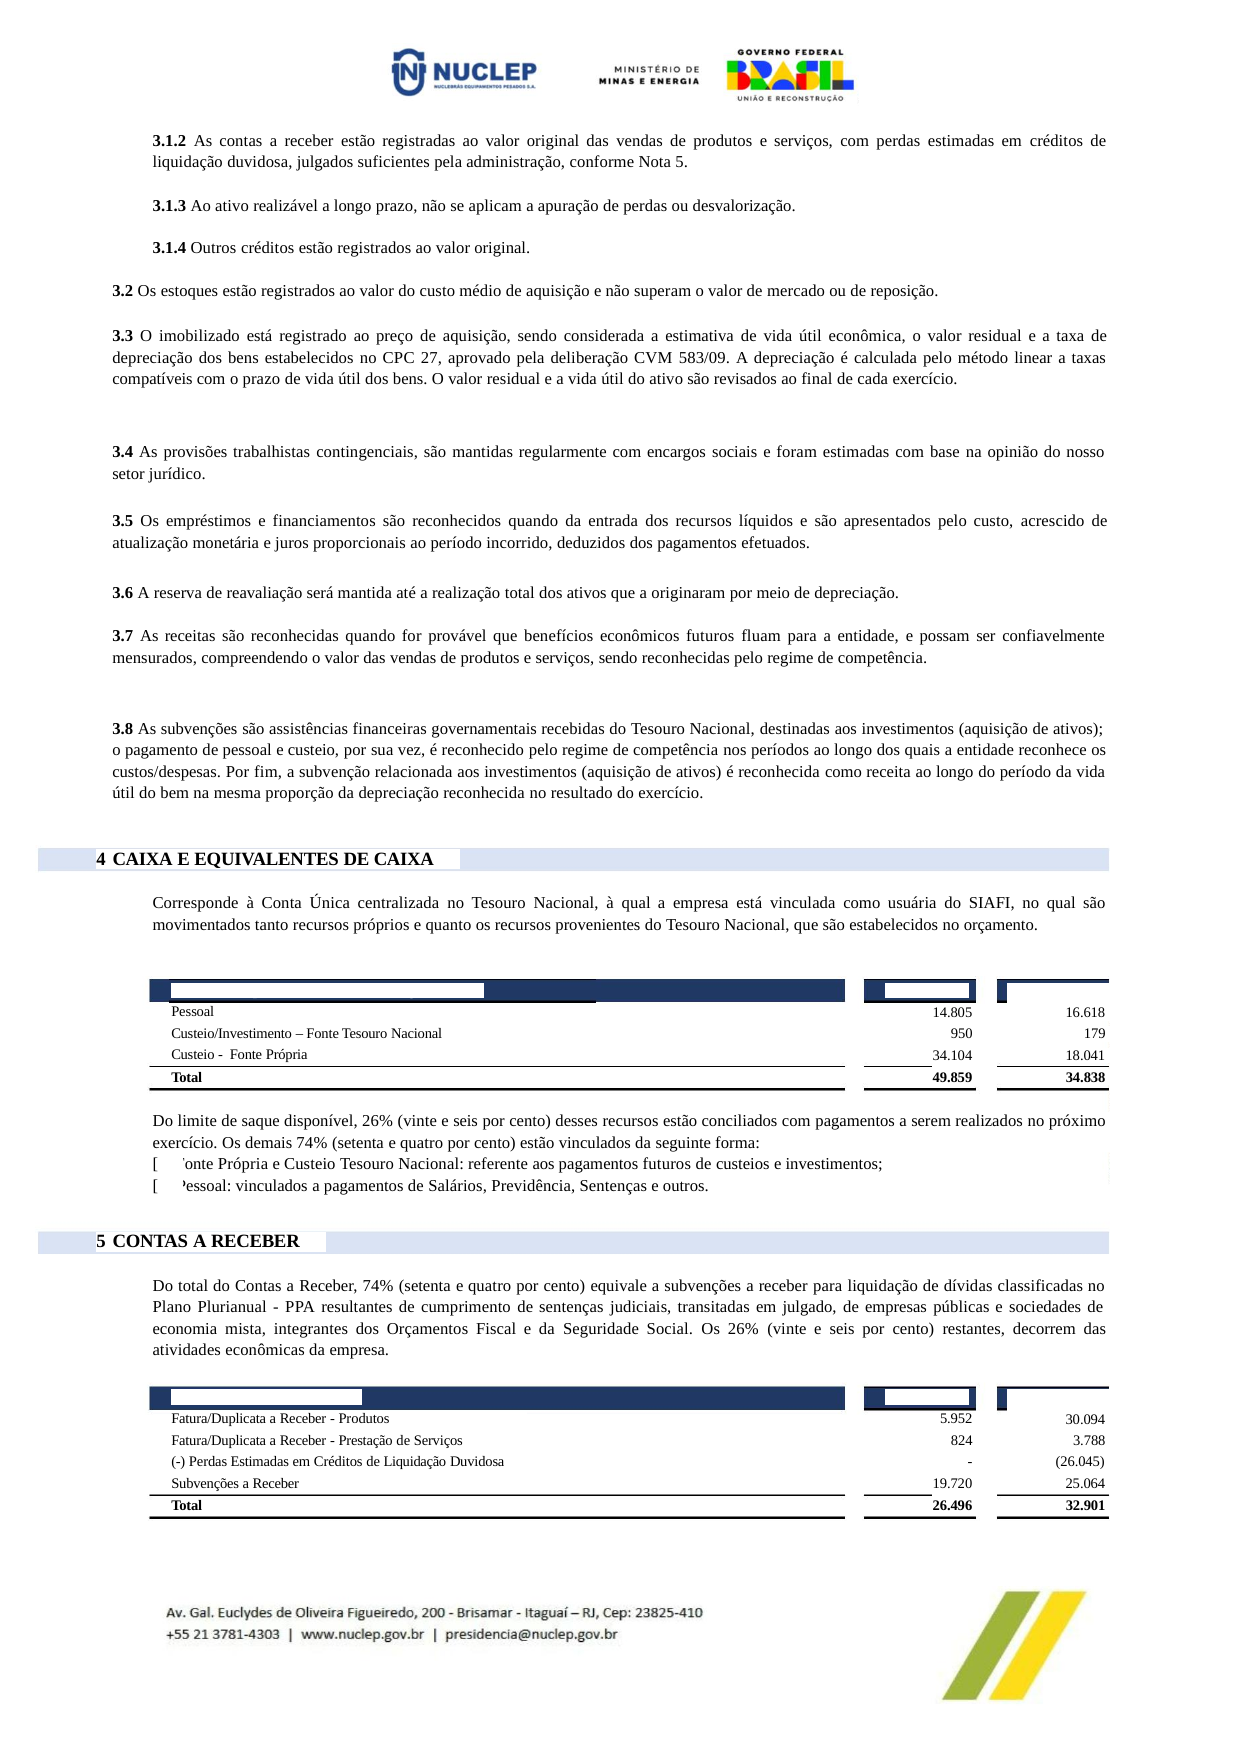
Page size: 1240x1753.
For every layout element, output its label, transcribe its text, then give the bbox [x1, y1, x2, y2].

text 16.618 [1065, 1005, 1130, 1021]
text (-) Perdas Estimadas em Créditos de Liquidação Duvidosa [171, 1454, 527, 1470]
text custos/despesas. Por fim, a subvenção relacionada aos investimentos (aquisição de ativos) é reconhecida como receita ao longo do período da vida [112, 762, 1130, 781]
text Março 2024 [885, 983, 969, 998]
text b] Pessoal: vinculados a pagamentos de Salários, Previdência, Sentenças e outros. [183, 1176, 908, 1195]
text atividades econômicas da empresa. [152, 1341, 1130, 1360]
text .1.4 Outros créditos estão registrados ao valor original. [161, 239, 555, 258]
text Custeio/Investimento – Fonte Tesouro Nacional [171, 1026, 468, 1041]
text 30.094 [1065, 1411, 1130, 1427]
text Subvenções a Receber [171, 1476, 527, 1491]
text 32.901 [1066, 1498, 1111, 1514]
text 34.838 [1066, 1069, 1111, 1085]
text 3.3 O imobilizado está registrado ao preço de aquisição, sendo considerada a estimativa de vida útil econômica, o valor residual e a taxa de [112, 327, 1130, 346]
text 3.788 [1073, 1433, 1130, 1449]
text Corresponde à Conta Única centralizada no Tesouro Nacional, à qual a empresa está vinculada como usuária do SIAFI, no qual são [152, 893, 1130, 912]
text o pagamento de pessoal e custeio, por sua vez, é reconhecido pelo regime de competência nos períodos ao longo dos quais a entidade reconhece os [112, 741, 1130, 759]
text Março 2024 [885, 1389, 969, 1405]
text 3.4 As provisões trabalhistas contingenciais, são mantidas regularmente com encargos sociais e foram estimadas com base na opinião do nosso [112, 443, 1130, 462]
text Do total do Contas a Receber, 74% (setenta e quatro por cento) equivale a subvenções a receber para liquidação de dívidas classificadas no [152, 1276, 1130, 1295]
text compatíveis com o prazo de vida útil dos bens. O valor residual e a vida útil do ativo são revisados ao final de cada exercício. [112, 370, 1130, 389]
text depreciação dos bens estabelecidos no CPC 27, aprovado pela deliberação CVM 583/09. A depreciação é calculada pelo método linear a taxas [112, 348, 1130, 367]
text Fatura/Duplicata a Receber - Produtos [171, 1411, 527, 1427]
text atualização monetária e juros proporcionais ao período incorrido, deduzidos dos pagamentos efetuados. [112, 533, 834, 552]
text movimentados tanto recursos próprios e quanto os recursos provenientes do Tesouro Nacional, que são estabelecidos no orçamento. [152, 915, 1130, 934]
text 14.805 [932, 1004, 997, 1020]
text .1.2 As contas a receber estão registradas ao valor original das vendas de produtos e serviços, com perdas estimadas em créditos de [161, 131, 1130, 150]
text 25.064 [1065, 1476, 1130, 1492]
text 49.859 [932, 1070, 997, 1086]
text 5.952 [940, 1411, 997, 1427]
text liquidação duvidosa, julgados suficientes pela administração, conforme Nota 5. [152, 153, 712, 172]
text 3.6 A reserva de reavaliação será mantida até a realização total dos ativos que a originaram por meio de depreciação. [112, 584, 922, 602]
text 34.104 [932, 1048, 997, 1063]
text .1.3 Ao ativo realizável a longo prazo, não se aplicam a apuração de perdas ou desvalorização. [161, 196, 820, 215]
text 18.041 [1065, 1048, 1130, 1063]
text mensurados, compreendendo o valor das vendas de produtos e serviços, sendo reconhecidas pelo regime de competência. [112, 648, 951, 667]
text 3.7 As receitas são reconhecidas quando for provável que benefícios econômicos futuros fluam para a entidade, e possam ser confiavelmente [112, 627, 1130, 646]
text Do limite de saque disponível, 26% (vinte e seis por cento) desses recursos estão conciliados com pagamentos a serem realizados no próximo [152, 1112, 1130, 1131]
text Fatura/Duplicata a Receber - Prestação de Serviços [171, 1432, 527, 1448]
text 3 [152, 131, 161, 150]
text Total [171, 1498, 210, 1514]
text Contas a Receber - Líquido [171, 1389, 362, 1405]
text (26.045) [1055, 1454, 1130, 1470]
text CONTAS A RECEBER [112, 1232, 326, 1252]
text Dezembro 2023 [1007, 983, 1130, 998]
text exercício. Os demais 74% (setenta e quatro por cento) estão vinculados da seguinte forma: [152, 1133, 1130, 1152]
text setor jurídico. [112, 464, 231, 483]
text 3.5 Os empréstimos e financiamentos são reconhecidos quando da entrada dos recursos líquidos e são apresentados pelo custo, acrescido de [112, 512, 1130, 531]
text 19.720 [932, 1476, 997, 1492]
text Total [171, 1069, 210, 1085]
text economia mista, integrantes dos Orçamentos Fiscal e da Seguridade Social. Os 26% (vinte e seis por cento) restantes, decorrem das [152, 1319, 1130, 1338]
text 3.2 Os estoques estão registrados ao valor do custo médio de aquisição e não superam o valor de mercado ou de reposição. [112, 282, 961, 301]
text Plano Plurianual - PPA resultantes de cumprimento de sentenças judiciais, transitadas em julgado, de empresas públicas e sociedades de [152, 1298, 1130, 1317]
text Pessoal [171, 1004, 239, 1020]
text CAIXA E EQUIVALENTES DE CAIXA [112, 849, 460, 869]
text 950 [951, 1026, 997, 1042]
text 5 [96, 1232, 112, 1252]
text 824 [951, 1433, 997, 1449]
text 3 [152, 196, 161, 215]
text 3 [152, 239, 161, 258]
text a] Fonte Própria e Custeio Tesouro Nacional: referente aos pagamentos futuros de custeios e investimentos; [183, 1155, 908, 1173]
text Custeio - Fonte Própria [171, 1047, 332, 1063]
text Dezembro 2023 [1007, 1389, 1130, 1405]
text - [967, 1454, 997, 1470]
text 4 [96, 849, 112, 869]
text 26.496 [932, 1498, 997, 1514]
text 3.8 As subvenções são assistências financeiras governamentais recebidas do Tesouro Nacional, destinadas aos investimentos (aquisição de ativos); [112, 719, 1129, 738]
text 179 [1083, 1026, 1130, 1042]
text [ [152, 1176, 183, 1195]
text útil do bem na mesma proporção da depreciação reconhecida no resultado do exercício. [112, 784, 1130, 803]
text [ [152, 1155, 183, 1173]
text Limite de Saque com Vinculação de Pagamento [171, 983, 484, 998]
